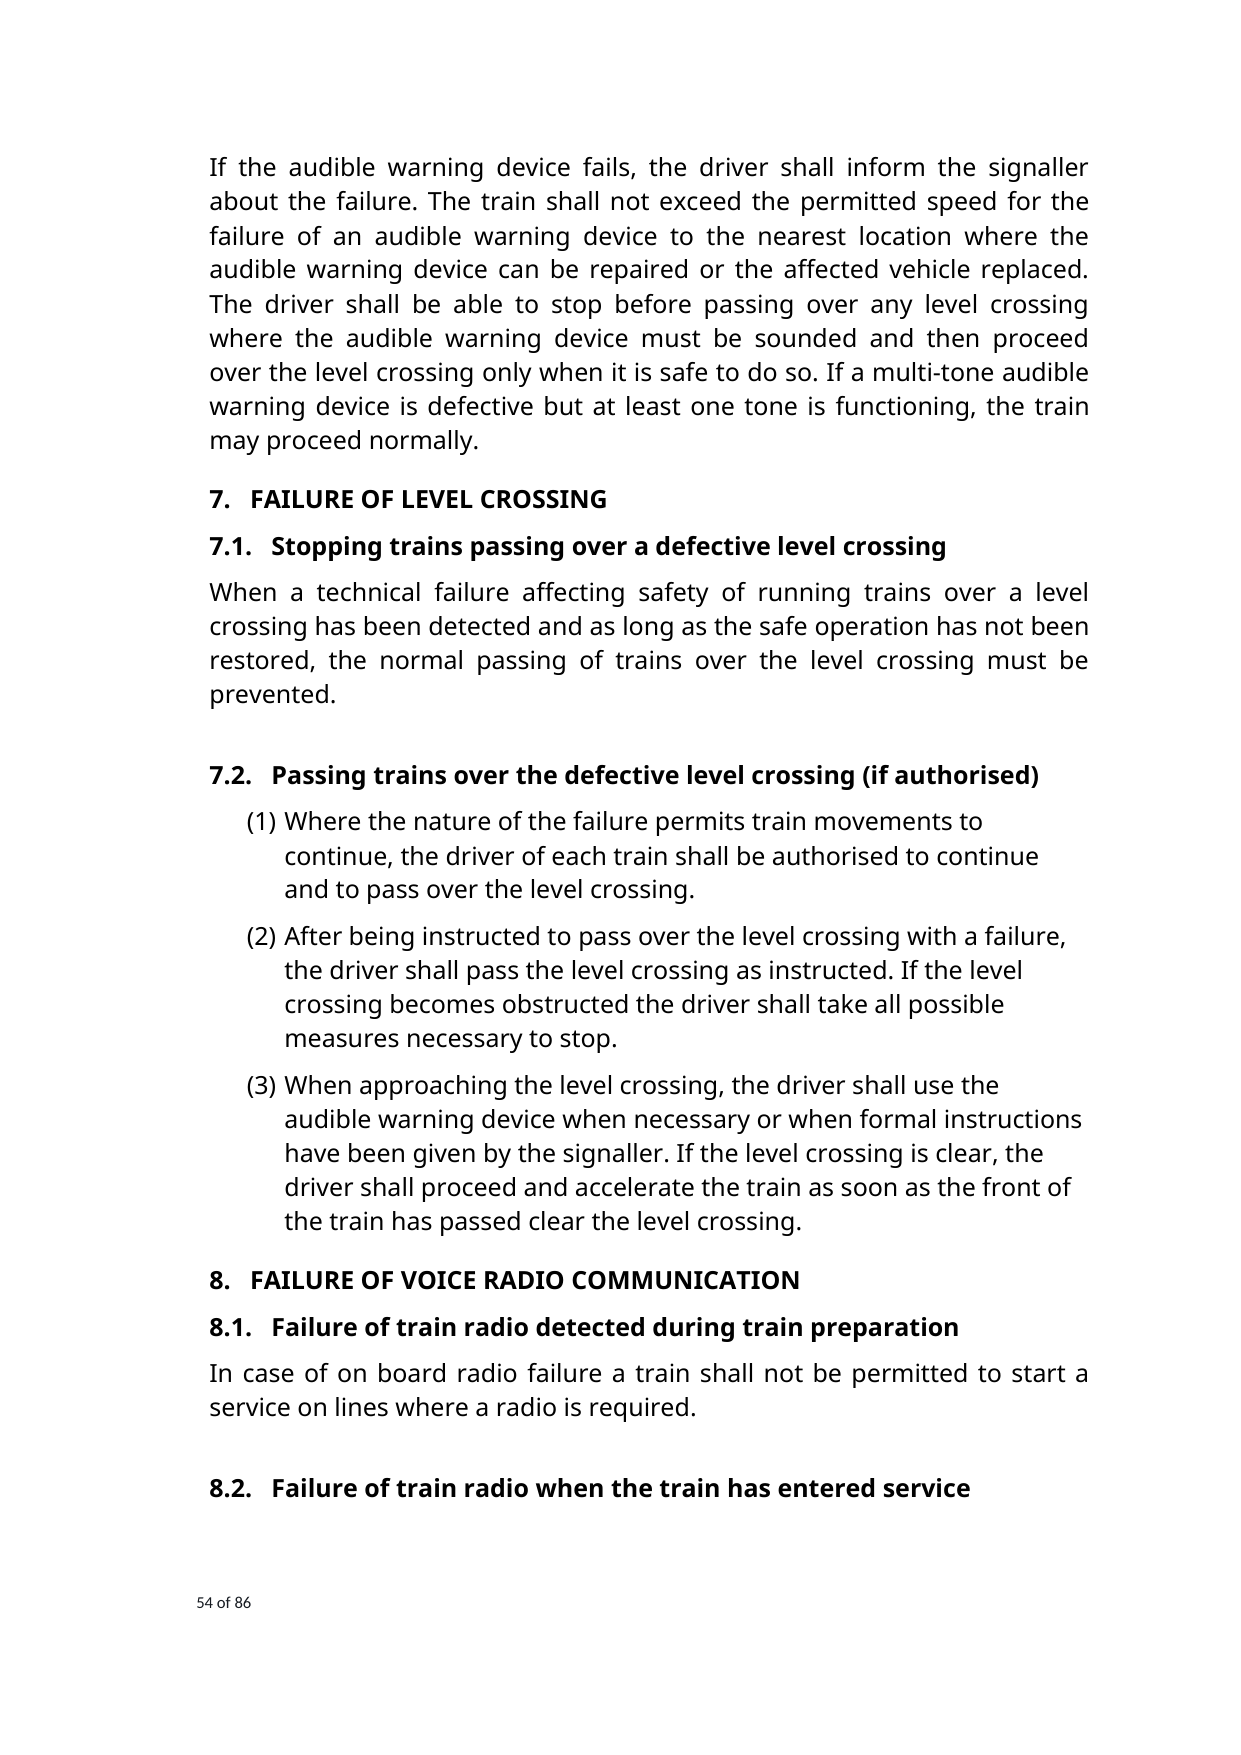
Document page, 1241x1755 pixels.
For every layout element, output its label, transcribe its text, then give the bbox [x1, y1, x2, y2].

text When a technical failure affecting safety of running trains over a level crossing has been detected and as long as the safe operation has not been restored, the normal passing of trains over the level crossing must be prevented. [209, 575, 1090, 711]
text 8. FAILURE OF VOICE RADIO COMMUNICATION [209, 1263, 1090, 1297]
text If the audible warning device fails, the driver shall inform the signaller about the failure. The train shall not exceed the permitted speed for the failure of an audible warning device to the nearest location where the audible warning device can be repaired or the affected vehicle replaced. The driver shall be able to stop before passing over any level crossing where the audible warning device must be sounded and then proceed over the level crossing only when it is safe to do so. If a multi-tone audible warning device is defective but at least one tone is functioning, the train may proceed normally. [209, 150, 1090, 457]
text In case of on board radio failure a train shall not be permitted to start a service on lines where a radio is required. [209, 1356, 1090, 1424]
text 8.2. Failure of train radio when the train has entered service [209, 1471, 1090, 1505]
text 7.1. Stopping trains passing over a defective level crossing [209, 528, 1090, 562]
list When approaching the level crossing, the driver shall use the audible warning device when necessary or when formal instructions have been given by the signaller. If the level crossing is clear, the driver shall proceed and accelerate the train as soon as the front of the train has passed clear the level crossing. [247, 1067, 1090, 1238]
list After being instructed to pass over the level crossing with a failure, the driver shall pass the level crossing as instructed. If the level crossing becomes obstructed the driver shall take all possible measures necessary to stop. [247, 919, 1090, 1055]
text 7.2. Passing trains over the defective level crossing (if authorised) [209, 757, 1090, 792]
list Where the nature of the failure permits train movements to continue, the driver of each train shall be authorised to continue and to pass over the level crossing. [247, 804, 1090, 906]
text 8.1. Failure of train radio detected during train preparation [209, 1309, 1090, 1343]
text 7. FAILURE OF LEVEL CROSSING [209, 482, 1090, 516]
